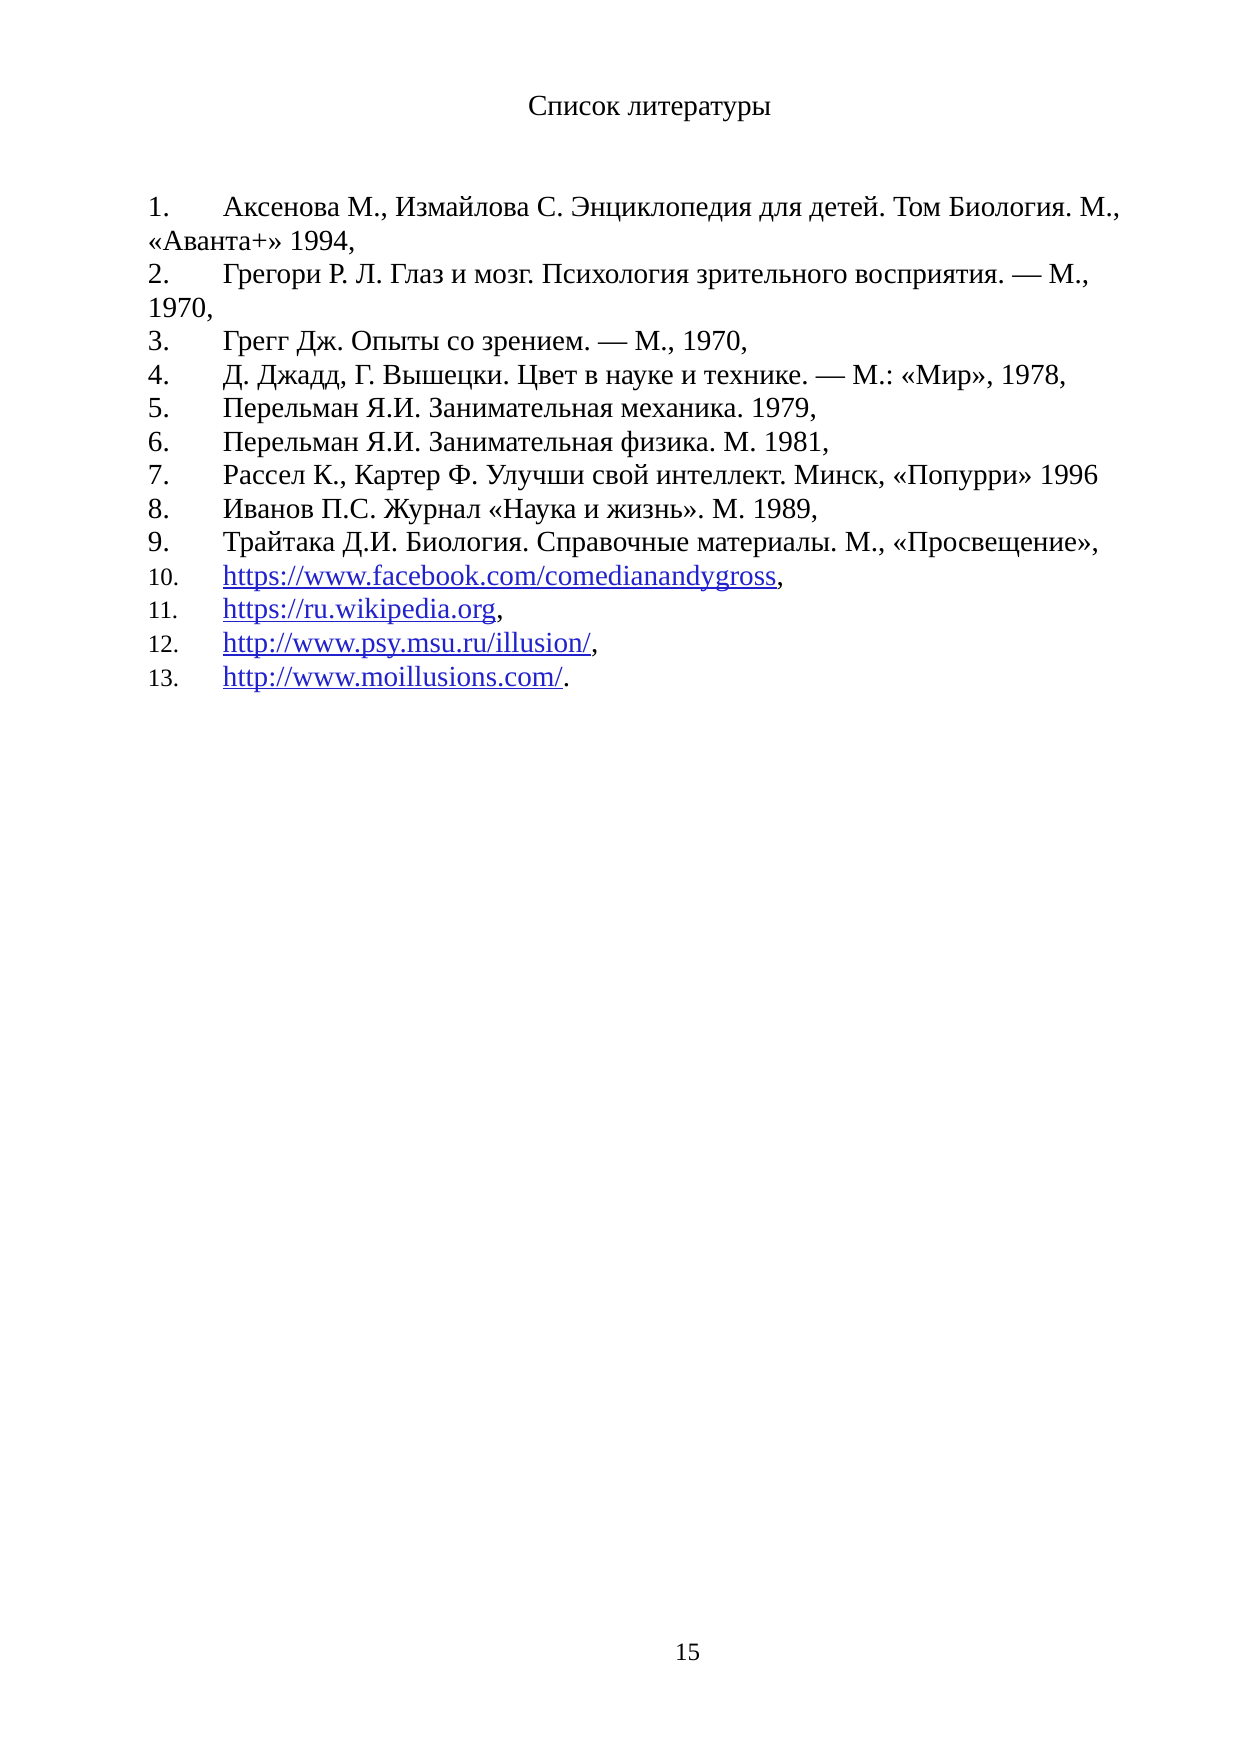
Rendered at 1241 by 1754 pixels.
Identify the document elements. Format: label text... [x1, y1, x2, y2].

list Аксенова М., Измайлова С. Энциклопедия для детей. Том Биология. М., «Аванта+» 1994, [148, 189, 1152, 256]
list http://www.psy.msu.ru/illusion/, [148, 625, 1152, 659]
list Перельман Я.И. Занимательная механика. 1979, [148, 390, 1152, 424]
list https://www.facebook.com/comedianandygross, [148, 558, 1152, 592]
list Грегори Р. Л. Глаз и мозг. Психология зрительного восприятия. — М., 1970, [148, 256, 1152, 323]
list Трайтака Д.И. Биология. Справочные материалы. М., «Просвещение», [148, 524, 1152, 558]
list Рассел К., Картер Ф. Улучши свой интеллект. Минск, «Попурри» 1996 [148, 457, 1152, 491]
list Иванов П.С. Журнал «Наука и жизнь». М. 1989, [148, 491, 1152, 524]
text Список литературы [148, 88, 1152, 122]
list Д. Джадд, Г. Вышецки. Цвет в науке и технике. — М.: «Мир», 1978, [148, 357, 1152, 390]
list https://ru.wikipedia.org, [148, 592, 1152, 625]
list http://www.moillusions.com/. [148, 659, 1152, 692]
list Перельман Я.И. Занимательная физика. М. 1981, [148, 424, 1152, 457]
list Грегг Дж. Опыты со зрением. — М., 1970, [148, 323, 1152, 357]
